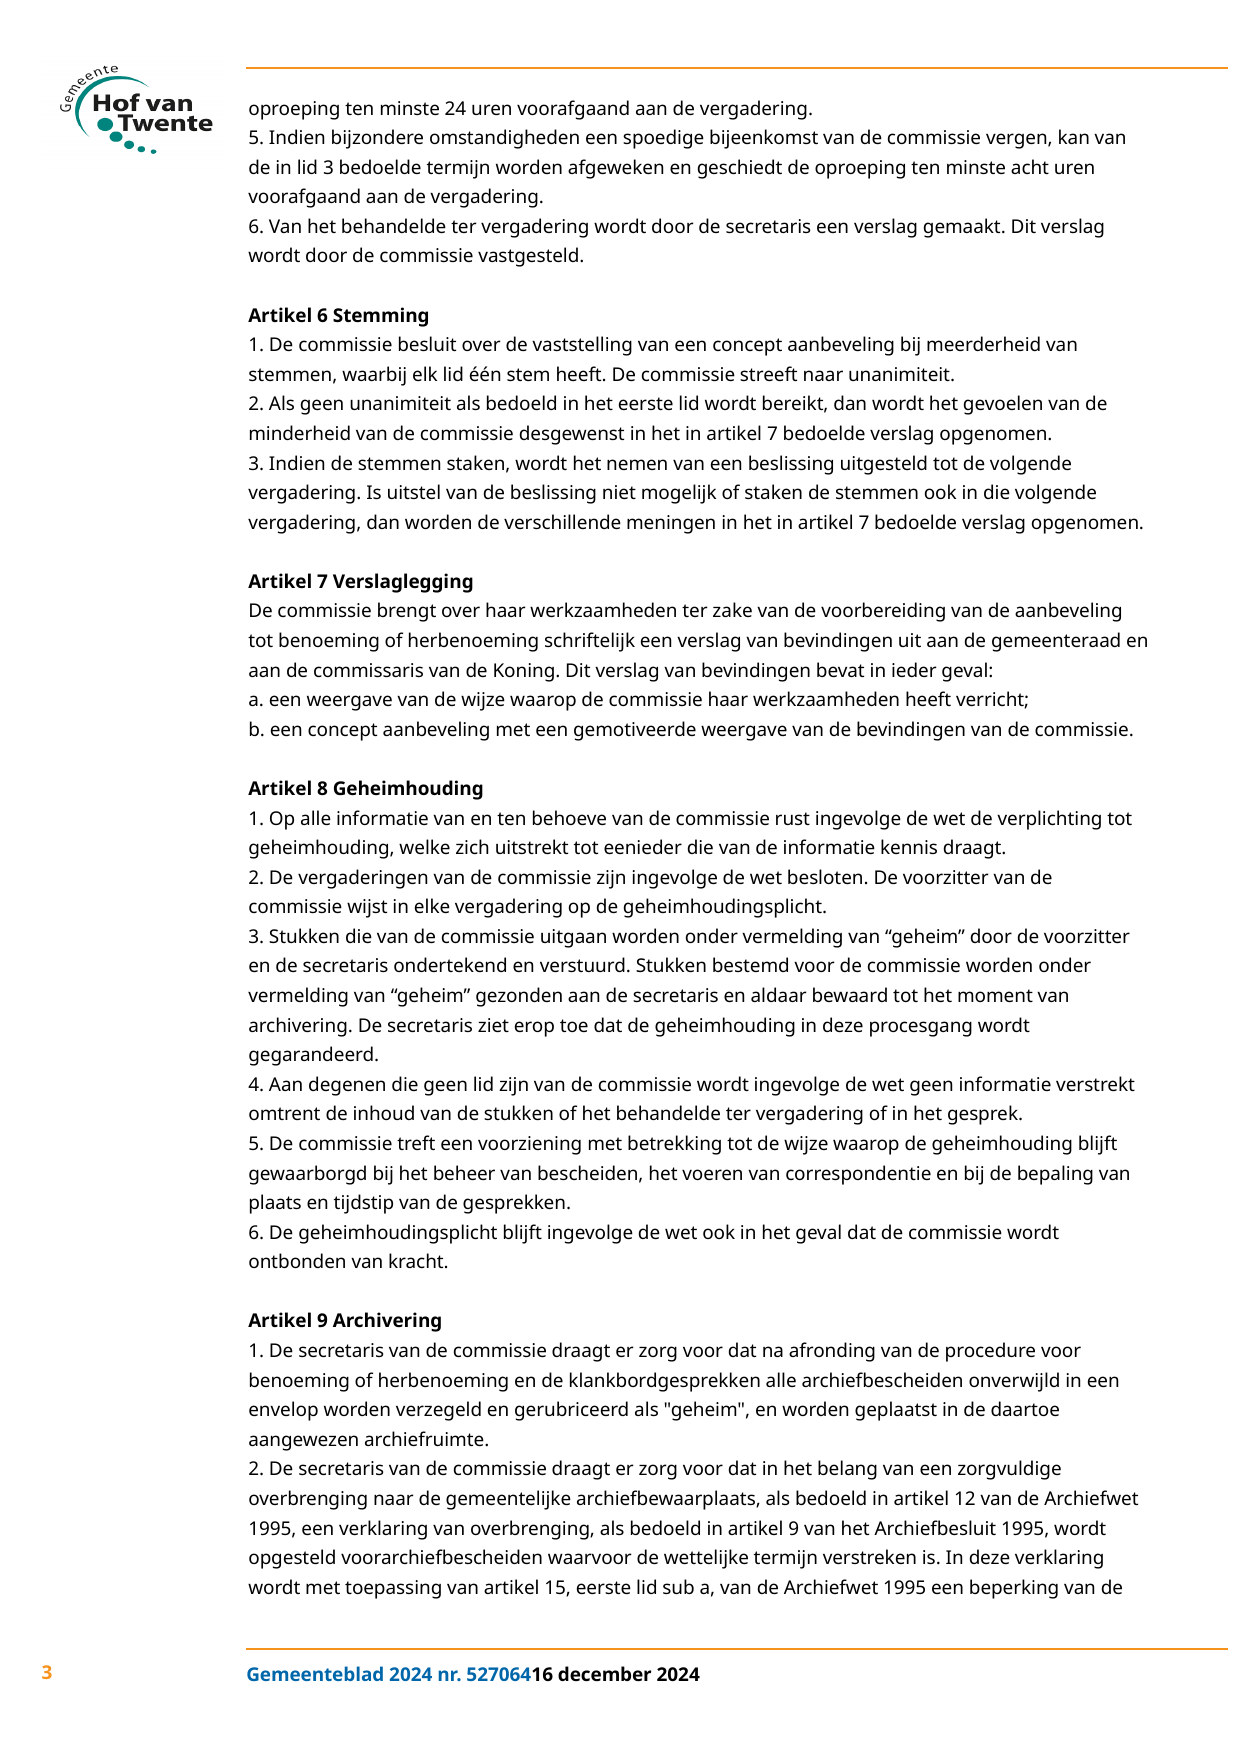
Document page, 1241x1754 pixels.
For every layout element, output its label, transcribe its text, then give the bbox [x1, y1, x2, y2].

text 4. Aan degenen die geen lid zijn van de commissie wordt ingevolge de wet geen informatie verstrekt omtrent de inhoud van de stukken of het behandelde ter vergadering of in het gesprek. [248, 1071, 1152, 1126]
text 6. De geheimhoudingsplicht blijft ingevolge de wet ook in het geval dat de commissie wordt ontbonden van kracht. [248, 1219, 1152, 1274]
text oproeping ten minste 24 uren voorafgaand aan de vergadering. [248, 95, 1152, 121]
text 2. Als geen unanimiteit als bedoeld in het eerste lid wordt bereikt, dan wordt het gevoelen van de minderheid van de commissie desgewenst in het in artikel 7 bedoelde verslag opgenomen. [248, 391, 1152, 446]
text De commissie brengt over haar werkzaamheden ter zake van de voorbereiding van de aanbeveling tot benoeming of herbenoeming schriftelijk een verslag van bevindingen uit aan de gemeenteraad en aan de commissaris van de Koning. Dit verslag van bevindingen bevat in ieder geval: [248, 598, 1152, 683]
text 5. De commissie treft een voorziening met betrekking tot de wijze waarop de geheimhouding blijft gewaarborgd bij het beheer van bescheiden, het voeren van correspondentie en bij de bepaling van plaats en tijdstip van de gesprekken. [248, 1130, 1152, 1215]
text 1. Op alle informatie van en ten behoeve van de commissie rust ingevolge de wet de verplichting tot geheimhouding, welke zich uitstrekt tot eenieder die van de informatie kennis draagt. [248, 805, 1152, 860]
picture [41, 47, 231, 172]
text b. een concept aanbeveling met een gemotiveerde weergave van de bevindingen van de commissie. [248, 716, 1152, 742]
text Artikel 9 Archivering [248, 1308, 1152, 1333]
text 3. Indien de stemmen staken, wordt het nemen van een beslissing uitgesteld tot de volgende vergadering. Is uitstel van de beslissing niet mogelijk of staken de stemmen ook in die volgende vergadering, dan worden de verschillende meningen in het in artikel 7 bedoelde verslag opgenomen. [248, 450, 1152, 535]
text Artikel 6 Stemming [248, 302, 1152, 328]
text 3. Stukken die van de commissie uitgaan worden onder vermelding van “geheim” door de voorzitter en de secretaris ondertekend en verstuurd. Stukken bestemd voor de commissie worden onder vermelding van “geheim” gezonden aan de secretaris en aldaar bewaard tot het moment van archivering. De secretaris ziet erop toe dat de geheimhouding in deze procesgang wordt gegarandeerd. [248, 923, 1152, 1067]
text a. een weergave van de wijze waarop de commissie haar werkzaamheden heeft verricht; [248, 686, 1152, 712]
text Artikel 7 Verslaglegging [248, 568, 1152, 594]
text 1. De commissie besluit over de vaststelling van een concept aanbeveling bij meerderheid van stemmen, waarbij elk lid één stem heeft. De commissie streeft naar unanimiteit. [248, 331, 1152, 387]
text 2. De secretaris van de commissie draagt er zorg voor dat in het belang van een zorgvuldige overbrenging naar de gemeentelijke archiefbewaarplaats, als bedoeld in artikel 12 van de Archiefwet 1995, een verklaring van overbrenging, als bedoeld in artikel 9 van het Archiefbesluit 1995, wordt opgesteld voorarchiefbescheiden waarvoor de wettelijke termijn verstreken is. In deze verklaring wordt met toepassing van artikel 15, eerste lid sub a, van de Archiefwet 1995 een beperking van de [248, 1456, 1152, 1600]
text Artikel 8 Geheimhouding [248, 775, 1152, 801]
text 6. Van het behandelde ter vergadering wordt door de secretaris een verslag gemaakt. Dit verslag wordt door de commissie vastgesteld. [248, 213, 1152, 268]
text 2. De vergaderingen van de commissie zijn ingevolge de wet besloten. De voorzitter van de commissie wijst in elke vergadering op de geheimhoudingsplicht. [248, 864, 1152, 919]
text 5. Indien bijzondere omstandigheden een spoedige bijeenkomst van de commissie vergen, kan van de in lid 3 bedoelde termijn worden afgeweken en geschiedt de oproeping ten minste acht uren voorafgaand aan de vergadering. [248, 124, 1152, 209]
text 1. De secretaris van de commissie draagt er zorg voor dat na afronding van de procedure voor benoeming of herbenoeming en de klankbordgesprekken alle archiefbescheiden onverwijld in een envelop worden verzegeld en gerubriceerd als "geheim", en worden geplaatst in de daartoe aangewezen archiefruimte. [248, 1337, 1152, 1452]
